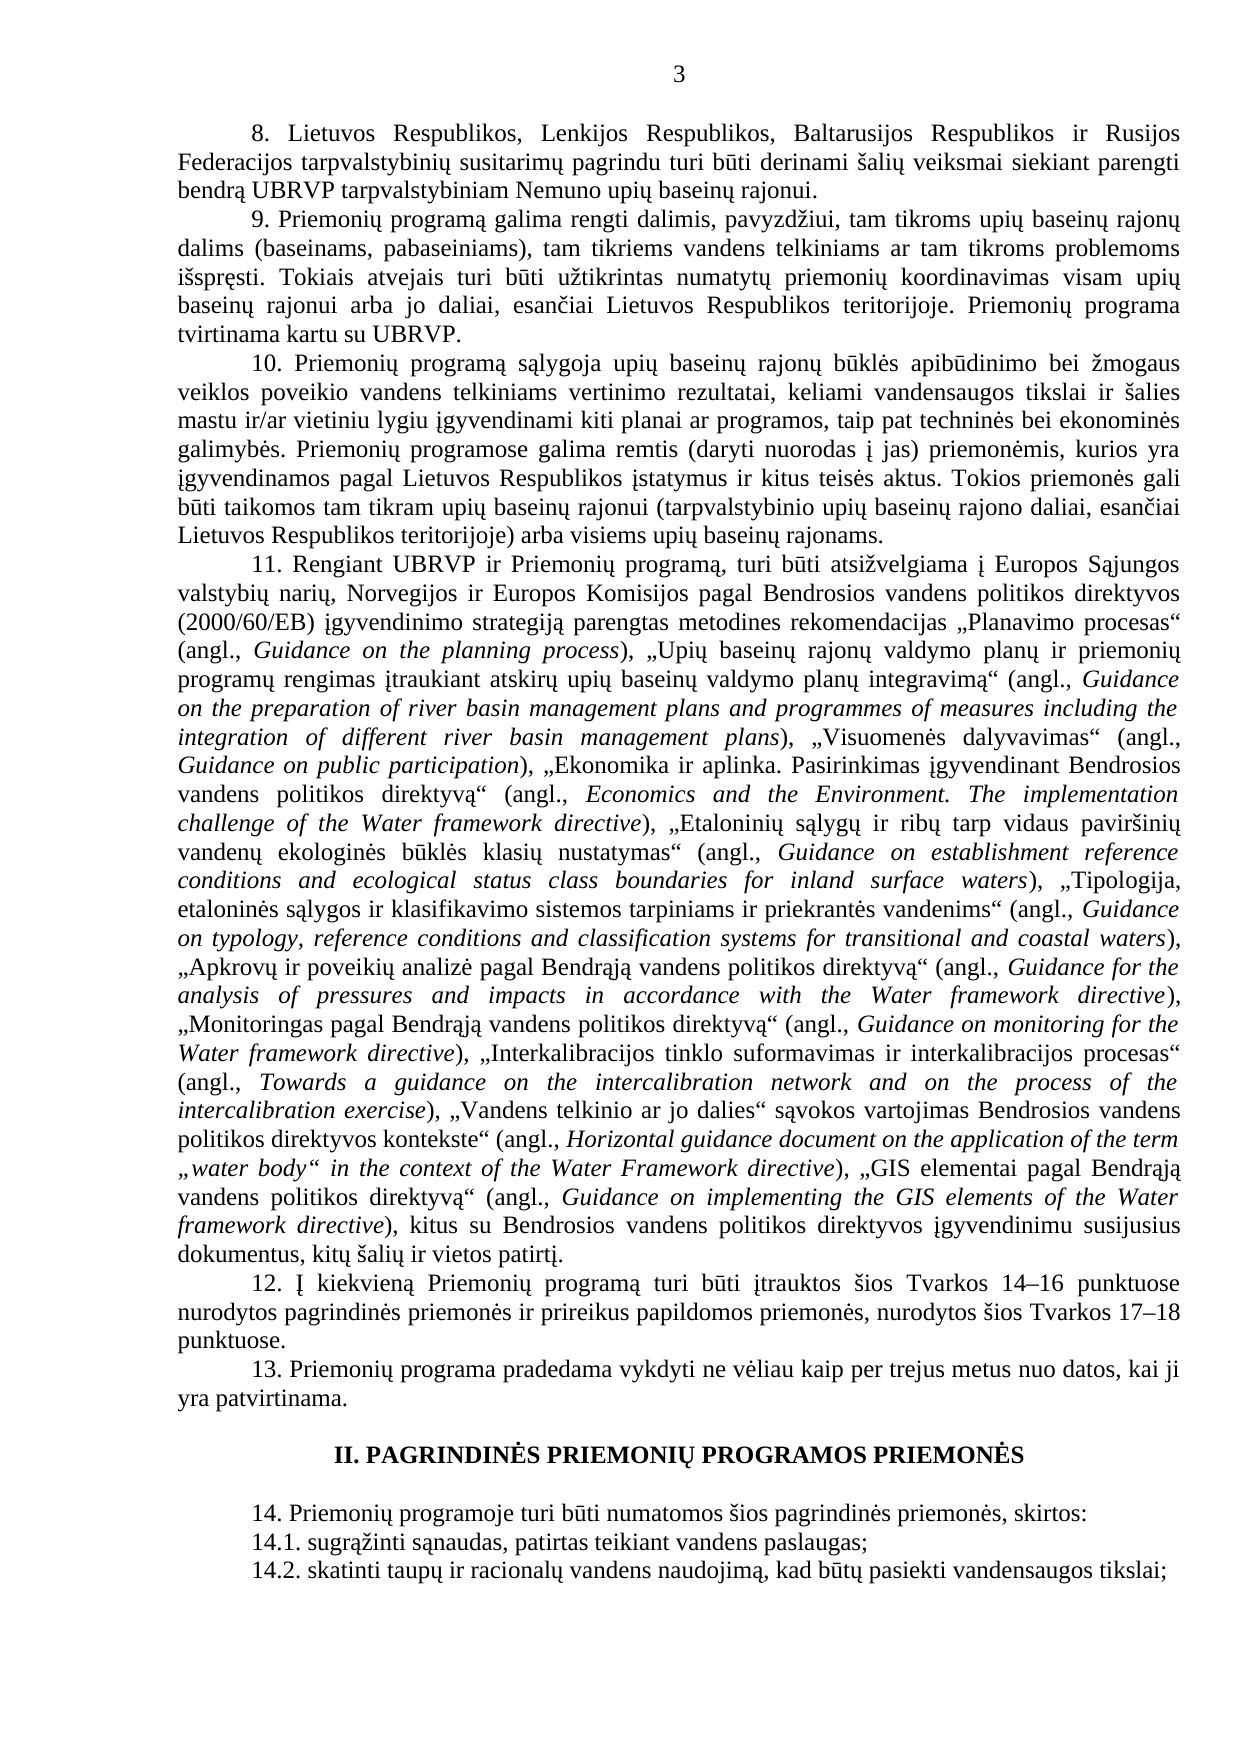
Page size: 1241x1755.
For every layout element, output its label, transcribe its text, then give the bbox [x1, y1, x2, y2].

text 8. Lietuvos Respublikos, Lenkijos Respublikos, Baltarusijos Respublikos ir Rusijos Federacijos tarpvalstybinių susitarimų pagrindu turi būti derinami šalių veiksmai siekiant parengti bendrą UBRVP tarpvalstybiniam Nemuno upių baseinų rajonui. [177, 118, 1181, 204]
text 9. Priemonių programą galima rengti dalimis, pavyzdžiui, tam tikroms upių baseinų rajonų dalims (baseinams, pabaseiniams), tam tikriems vandens telkiniams ar tam tikroms problemoms išspręsti. Tokiais atvejais turi būti užtikrintas numatytų priemonių koordinavimas visam upių baseinų rajonui arba jo daliai, esančiai Lietuvos Respublikos teritorijoje. Priemonių programa tvirtinama kartu su UBRVP. [177, 204, 1181, 348]
text 13. Priemonių programa pradedama vykdyti ne vėliau kaip per trejus metus nuo datos, kai ji yra patvirtinama. [177, 1354, 1181, 1412]
text 14. Priemonių programoje turi būti numatomos šios pagrindinės priemonės, skirtos: [177, 1498, 1181, 1527]
text 12. Į kiekvieną Priemonių programą turi būti įtrauktos šios Tvarkos 14–16 punktuose nurodytos pagrindinės priemonės ir prireikus papildomos priemonės, nurodytos šios Tvarkos 17–18 punktuose. [177, 1268, 1181, 1354]
text II. PAGRINDINĖS PRIEMONIŲ PROGRAMOS PRIEMONĖS [177, 1441, 1181, 1469]
text 14.2. skatinti taupų ir racionalų vandens naudojimą, kad būtų pasiekti vandensaugos tikslai; [177, 1556, 1181, 1584]
text 11. Rengiant UBRVP ir Priemonių programą, turi būti atsižvelgiama į Europos Sąjungos valstybių narių, Norvegijos ir Europos Komisijos pagal Bendrosios vandens politikos direktyvos (2000/60/EB) įgyvendinimo strategiją parengtas metodines rekomendacijas „Planavimo procesas“ (angl., Guidance on the planning process), „Upių baseinų rajonų valdymo planų ir priemonių programų rengimas įtraukiant atskirų upių baseinų valdymo planų integravimą“ (angl., Guidance on the preparation of river basin management plans and programmes of measures including the integration of different river basin management plans), „Visuomenės dalyvavimas“ (angl., Guidance on public participation), „Ekonomika ir aplinka. Pasirinkimas įgyvendinant Bendrosios vandens politikos direktyvą“ (angl., Economics and the Environment. The implementation challenge of the Water framework directive), „Etaloninių sąlygų ir ribų tarp vidaus paviršinių vandenų ekologinės būklės klasių nustatymas“ (angl., Guidance on establishment reference conditions and ecological status class boundaries for inland surface waters), „Tipologija, etaloninės sąlygos ir klasifikavimo sistemos tarpiniams ir priekrantės vandenims“ (angl., Guidance on typology, reference conditions and classification systems for transitional and coastal waters), „Apkrovų ir poveikių analizė pagal Bendrąją vandens politikos direktyvą“ (angl., Guidance for the analysis of pressures and impacts in accordance with the Water framework directive), „Monitoringas pagal Bendrąją vandens politikos direktyvą“ (angl., Guidance on monitoring for the Water framework directive), „Interkalibracijos tinklo suformavimas ir interkalibracijos procesas“ (angl., Towards a guidance on the intercalibration network and on the process of the intercalibration exercise), „Vandens telkinio ar jo dalies“ sąvokos vartojimas Bendrosios vandens politikos direktyvos kontekste“ (angl., Horizontal guidance document on the application of the term „water body“ in the context of the Water Framework directive), „GIS elementai pagal Bendrąją vandens politikos direktyvą“ (angl., Guidance on implementing the GIS elements of the Water framework directive), kitus su Bendrosios vandens politikos direktyvos įgyvendinimu susijusius dokumentus, kitų šalių ir vietos patirtį. [177, 549, 1181, 1268]
text 14.1. sugrąžinti sąnaudas, patirtas teikiant vandens paslaugas; [177, 1527, 1181, 1556]
text 10. Priemonių programą sąlygoja upių baseinų rajonų būklės apibūdinimo bei žmogaus veiklos poveikio vandens telkiniams vertinimo rezultatai, keliami vandensaugos tikslai ir šalies mastu ir/ar vietiniu lygiu įgyvendinami kiti planai ar programos, taip pat techninės bei ekonominės galimybės. Priemonių programose galima remtis (daryti nuorodas į jas) priemonėmis, kurios yra įgyvendinamos pagal Lietuvos Respublikos įstatymus ir kitus teisės aktus. Tokios priemonės gali būti taikomos tam tikram upių baseinų rajonui (tarpvalstybinio upių baseinų rajono daliai, esančiai Lietuvos Respublikos teritorijoje) arba visiems upių baseinų rajonams. [177, 348, 1181, 549]
